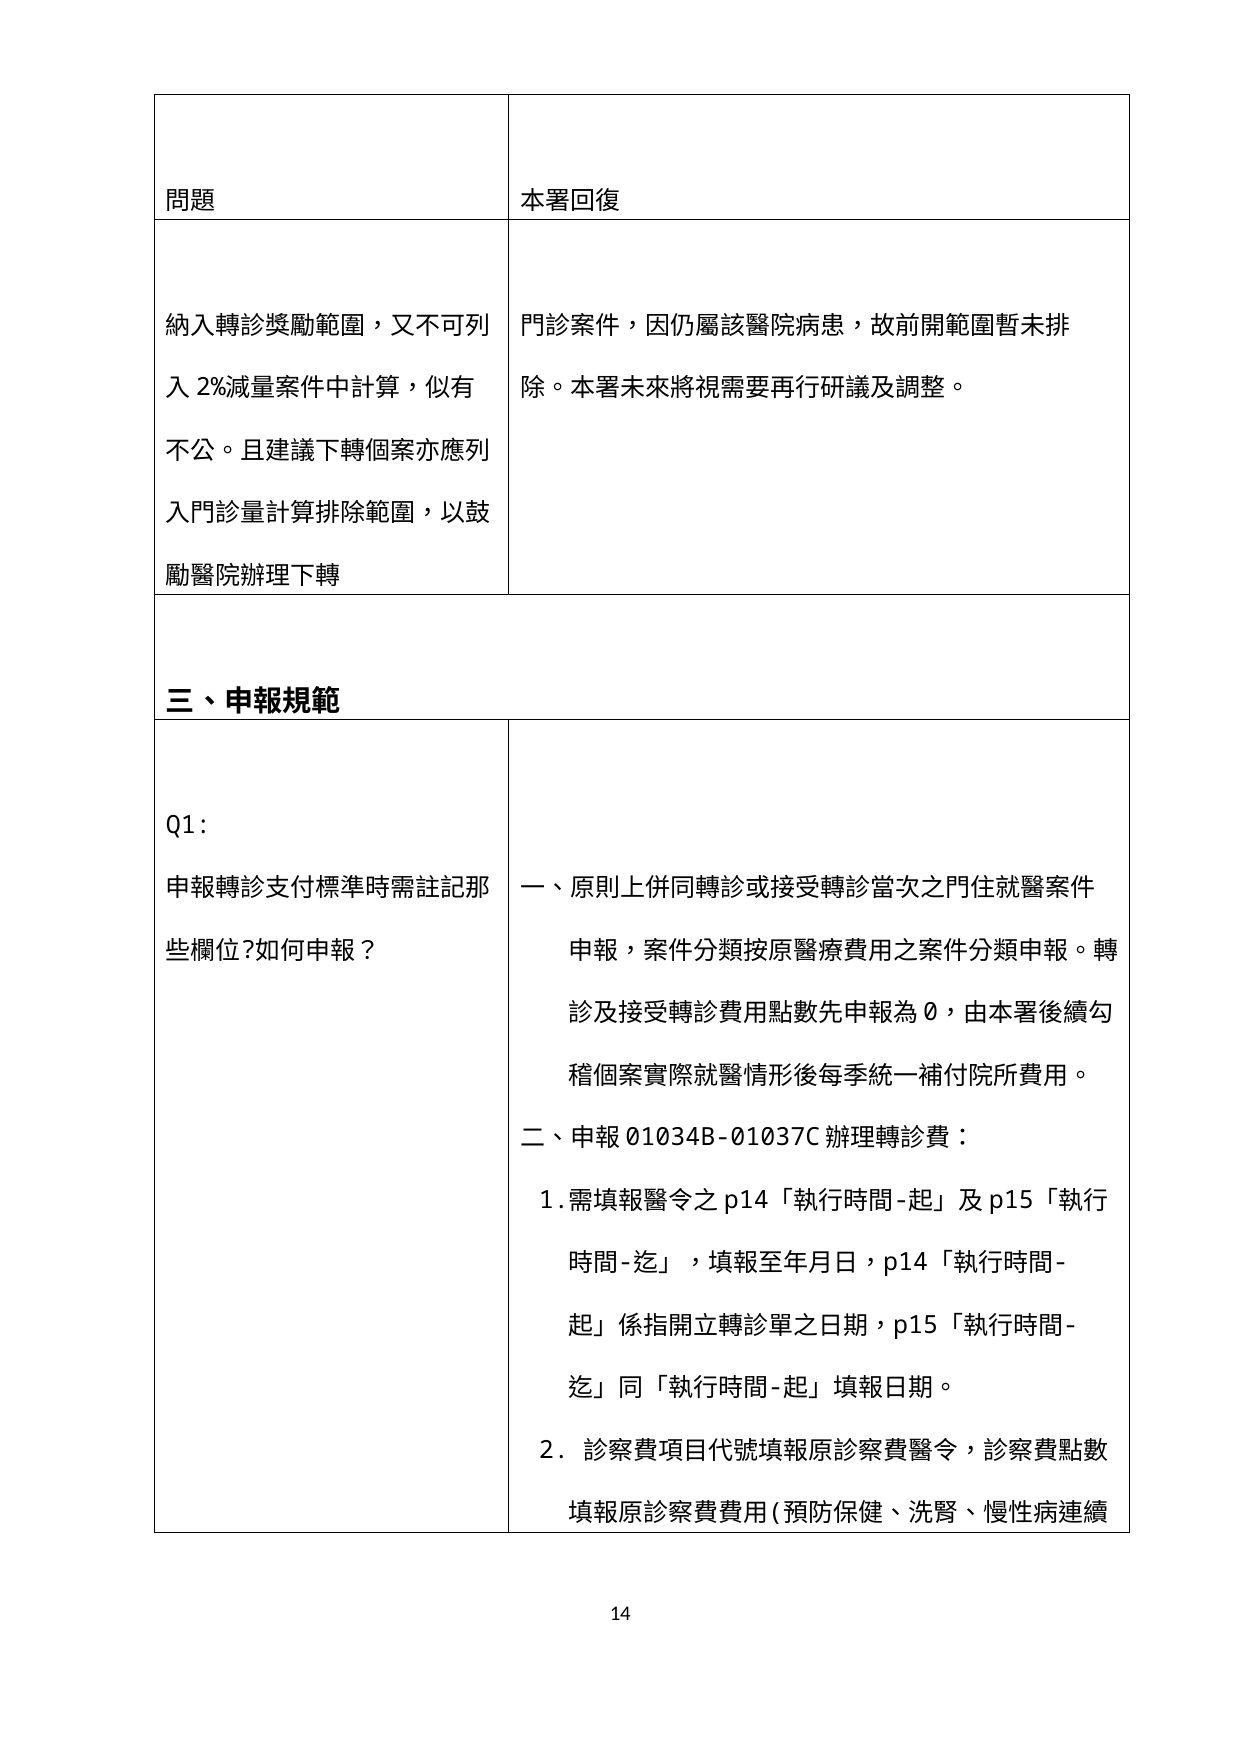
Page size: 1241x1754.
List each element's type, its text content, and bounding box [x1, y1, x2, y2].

table_cell 一、原則上併同轉診或接受轉診當次之門住就醫案件申報，案件分類按原醫療費用之案件分類申報。轉診及接受轉診費用點數先申報為0，由本署後續勾稽個案實際就醫情形後每季統一補付院所費用。 二、申報01034B-01037C辦理轉診費： 1.需填報醫令之p14「執行時間-起」及p15「執行時間-迄」，填報至年月日，p14「執行時間-起」係指開立轉診單之日期，p15「執行時間-迄」同「執行時間-起」填報日期。 2. 診察費項目代號填報原診察費醫令，診察費點數填報原診察費費用(預防保健、洗腎、慢性病連續 [509, 720, 1129, 1532]
table_header 本署回復 [509, 95, 1129, 219]
table_cell 納入轉診獎勵範圍，又不可列入2%減量案件中計算，似有不公。且建議下轉個案亦應列入門診量計算排除範圍，以鼓勵醫院辦理下轉 [155, 220, 508, 594]
table_header 問題 [155, 95, 508, 219]
table_cell 三、申報規範 [155, 595, 1129, 719]
table_cell 門診案件，因仍屬該醫院病患，故前開範圍暫未排除。本署未來將視需要再行研議及調整。 [509, 220, 1129, 594]
table_cell Q1: 申報轉診支付標準時需註記那些欄位?如何申報？ [155, 720, 508, 1532]
